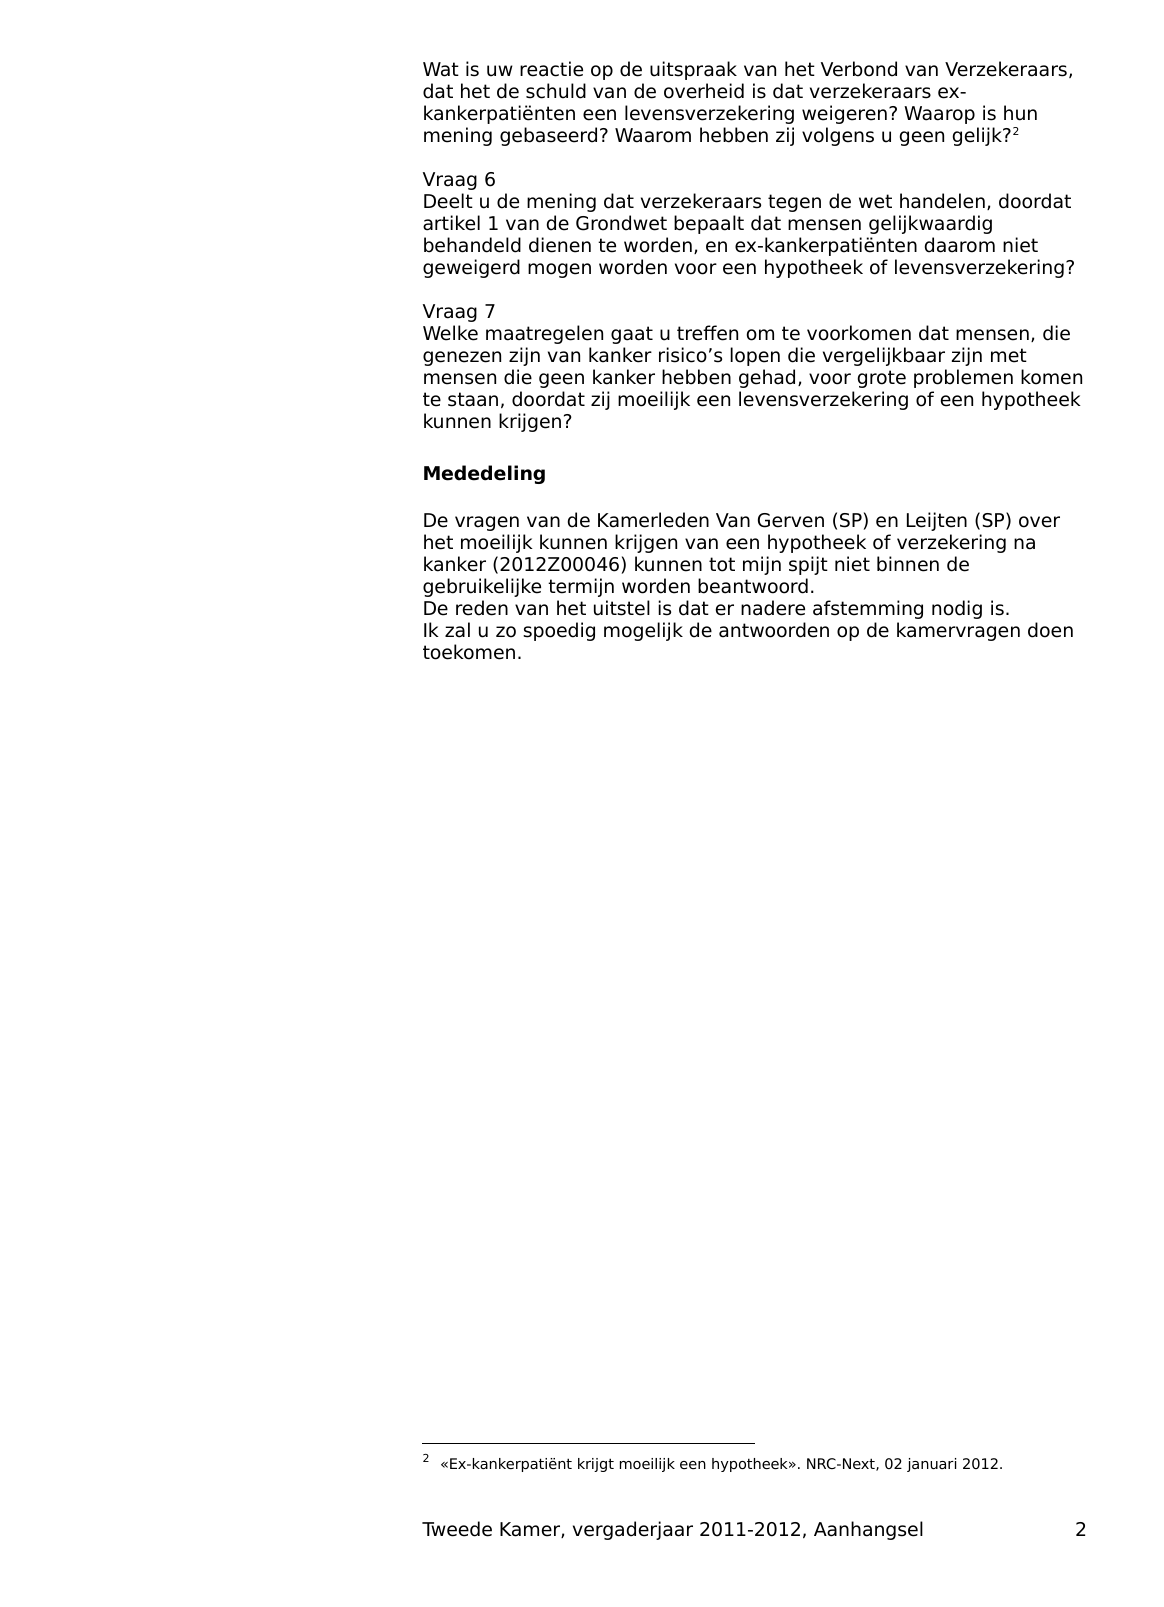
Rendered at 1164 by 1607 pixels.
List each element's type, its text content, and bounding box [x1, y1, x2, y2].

text Deelt u de mening dat verzekeraars tegen de wet handelen, doordat artikel 1 van de Grondwet bepaalt dat mensen gelijkwaardig behandeld dienen te worden, en ex-kankerpatiënten daarom niet geweigerd mogen worden voor een hypotheek of levensverzekering? [422, 191, 1087, 279]
text Vraag 6 [422, 169, 1087, 191]
text Welke maatregelen gaat u treffen om te voorkomen dat mensen, die genezen zijn van kanker risico’s lopen die vergelijkbaar zijn met mensen die geen kanker hebben gehad, voor grote problemen komen te staan, doordat zij moeilijk een levensverzekering of een hypotheek kunnen krijgen? [422, 323, 1087, 433]
text «Ex-kankerpatiënt krijgt moeilijk een hypotheek». NRC-Next, 02 januari 2012. [422, 1452, 1087, 1474]
text De reden van het uitstel is dat er nadere afstemming nodig is. [422, 598, 1087, 620]
text Ik zal u zo spoedig mogelijk de antwoorden op de kamervragen doen toekomen. [422, 620, 1087, 664]
text Vraag 7 [422, 301, 1087, 323]
text Wat is uw reactie op de uitspraak van het Verbond van Verzekeraars, dat het de schuld van de overheid is dat verzekeraars ex-kankerpatiënten een levensverzekering weigeren? Waarop is hun mening gebaseerd? Waarom hebben zij volgens u geen gelijk? [422, 59, 1087, 147]
subtitle Mededeling [422, 463, 1087, 485]
text De vragen van de Kamerleden Van Gerven (SP) en Leijten (SP) over het moeilijk kunnen krijgen van een hypotheek of verzekering na kanker (2012Z00046) kunnen tot mijn spijt niet binnen de gebruikelijke termijn worden beantwoord. [422, 510, 1087, 598]
